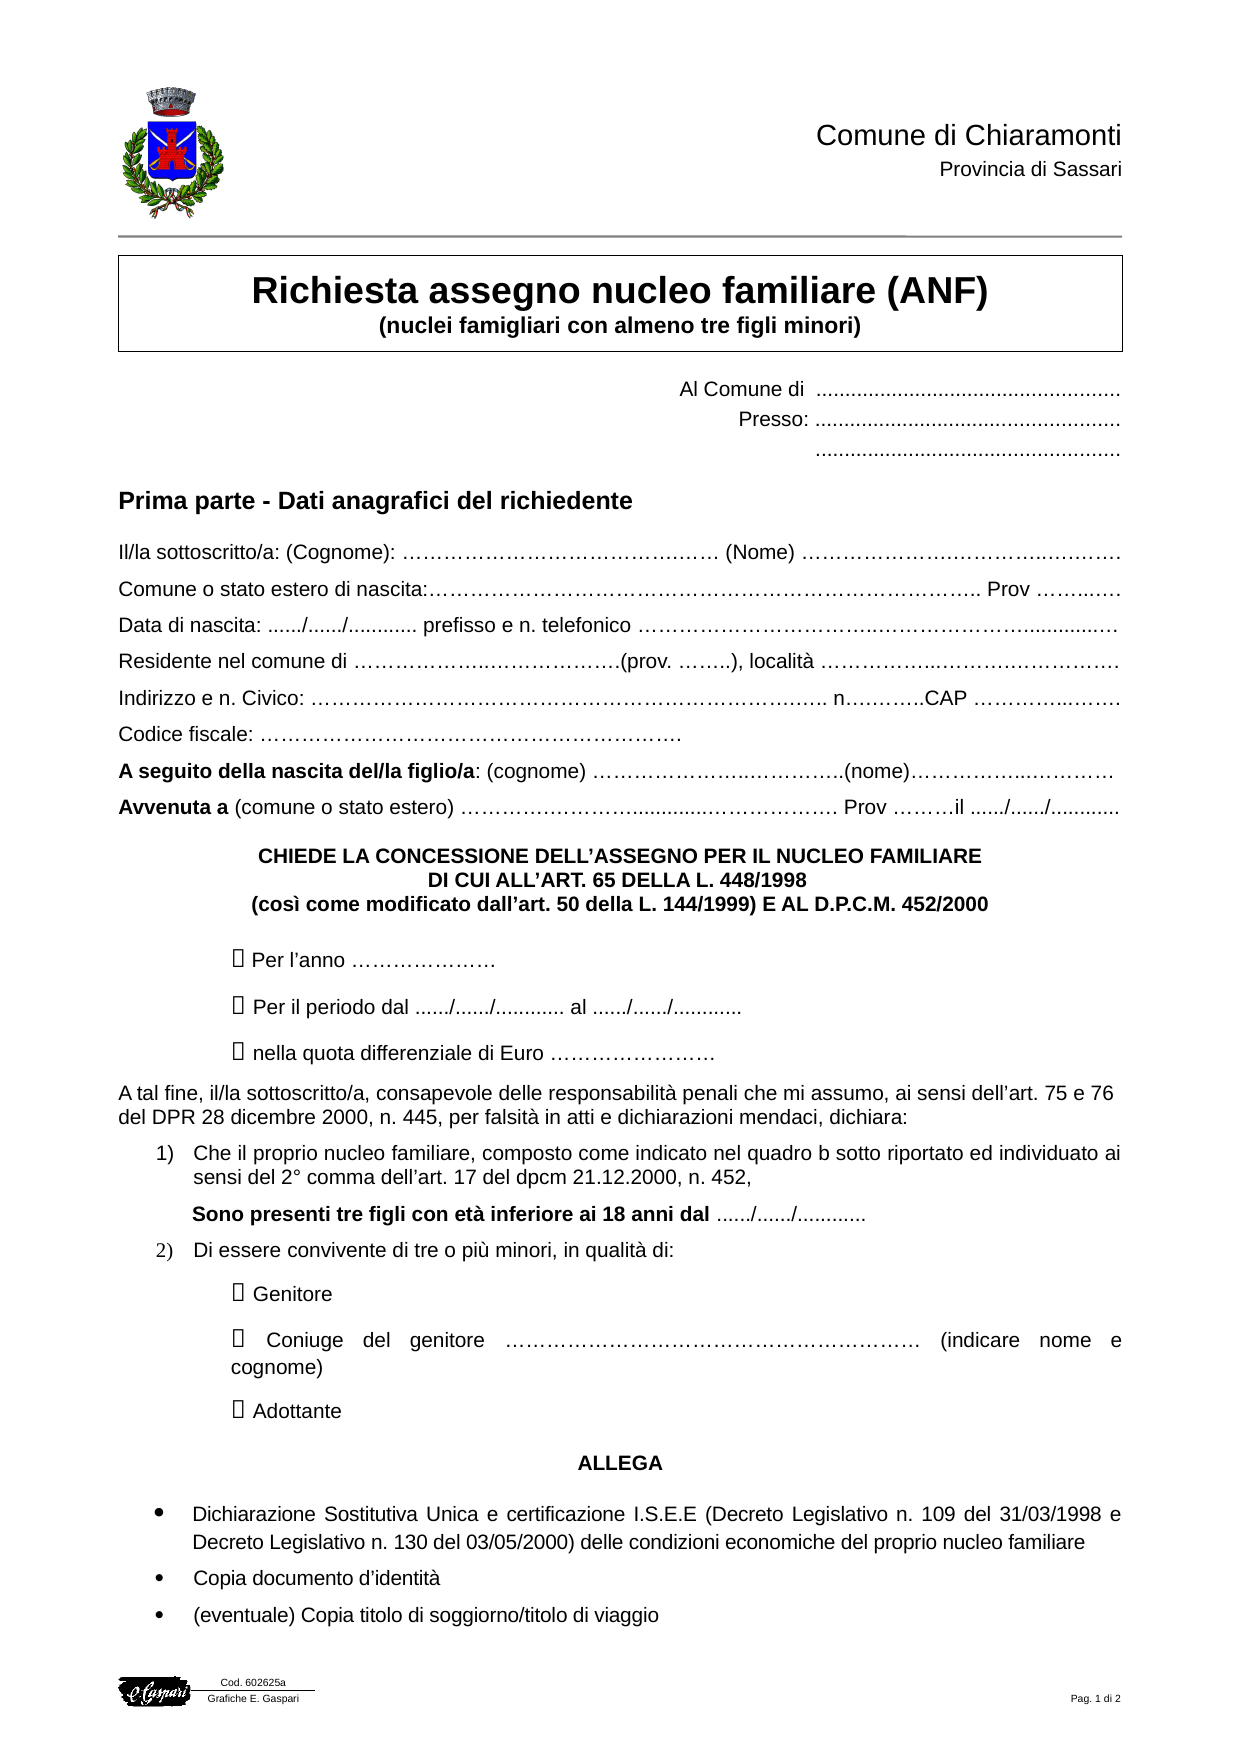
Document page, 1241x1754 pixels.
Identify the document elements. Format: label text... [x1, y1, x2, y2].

picture [117, 1675, 191, 1707]
text Indirizzo e n. Civico: …………………………………………………………….….. n….……..CAP …………...……. [118, 686, 1122, 710]
text Prima parte - Dati anagrafici del richiedente [118, 486, 1122, 515]
list (eventuale) Copia titolo di soggiorno/titolo di viaggio [156, 1603, 1122, 1627]
text Data di nascita: ....../....../............ prefisso e n. telefonico ……………………………..………………….............… [118, 613, 1122, 637]
subtitle CHIEDE LA CONCESSIONE DELL’ASSEGNO PER IL NUCLEO FAMILIARE [118, 844, 1122, 868]
text  Adottante [231, 1392, 1122, 1426]
picture [122, 87, 224, 219]
table_header Richiesta assegno nucleo familiare (ANF) (nuclei famigliari con almeno tre figli minori) [119, 256, 1122, 351]
text  Per l’anno ………………… [231, 941, 1122, 975]
list Di essere convivente di tre o più minori, in qualità di: [156, 1238, 1122, 1262]
text  Coniuge del genitore …………………………………………………… (indicare nome e cognome) [231, 1321, 1122, 1379]
text Residente nel comune di ………………..……………….(prov. ……..), località ……………...……….……………. [118, 649, 1122, 673]
text Presso: [738, 407, 1122, 431]
text DI CUI ALL’ART. 65 DELLA L. 448/1998 [118, 868, 1122, 892]
text Provincia di Sassari [224, 157, 1122, 181]
text  Per il periodo dal ....../....../............ al ....../....../............ [231, 987, 1122, 1022]
text Al Comune di [679, 377, 1122, 401]
list Dichiarazione Sostitutiva Unica e certificazione I.S.E.E (Decreto Legislativo n. 109 del 31/03/1998 e Decreto Legislativo n. 130 del 03/05/2000) delle condizioni economiche del proprio nucleo familiare [154, 1502, 1122, 1553]
text Comune di Chiaramonti [224, 118, 1122, 152]
text Il/la sottoscritto/a: (Cognome): ………………………………….…… (Nome) ………………….…………..….……. [118, 540, 1122, 564]
text Sono presenti tre figli con età inferiore ai 18 anni dal ....../....../............ [192, 1201, 1122, 1225]
text A seguito della nascita del/la figlio/a: (cognome) …………………..…………..(nome)……………...………… [118, 759, 1122, 783]
text Avvenuta a (comune o stato estero) ………….………….............………………. Prov ………il ....../....../............ [118, 795, 1122, 819]
text Comune o stato estero di nascita:…………………………………………………………………….. Prov ……...…. [118, 576, 1122, 600]
text  nella quota differenziale di Euro …………………… [231, 1034, 1122, 1068]
text  Genitore [231, 1274, 1122, 1309]
text (così come modificato dall’art. 50 della L. 144/1999) E AL D.P.C.M. 452/2000 [118, 892, 1122, 916]
text Codice fiscale: ……………………………………………………. [118, 722, 1122, 746]
list Copia documento d’identità [156, 1566, 1122, 1590]
text ALLEGA [118, 1451, 1122, 1475]
list Che il proprio nucleo familiare, composto come indicato nel quadro b sotto riportato ed individuato ai sensi del 2° comma dell’art. 17 del dpcm 21.12.2000, n. 452, [156, 1141, 1122, 1189]
text A tal fine, il/la sottoscritto/a, consapevole delle responsabilità penali che mi assumo, ai sensi dell’art. 75 e 76 del DPR 28 dicembre 2000, n. 445, per falsità in atti e dichiarazioni mendaci, dichiara: [118, 1081, 1122, 1128]
